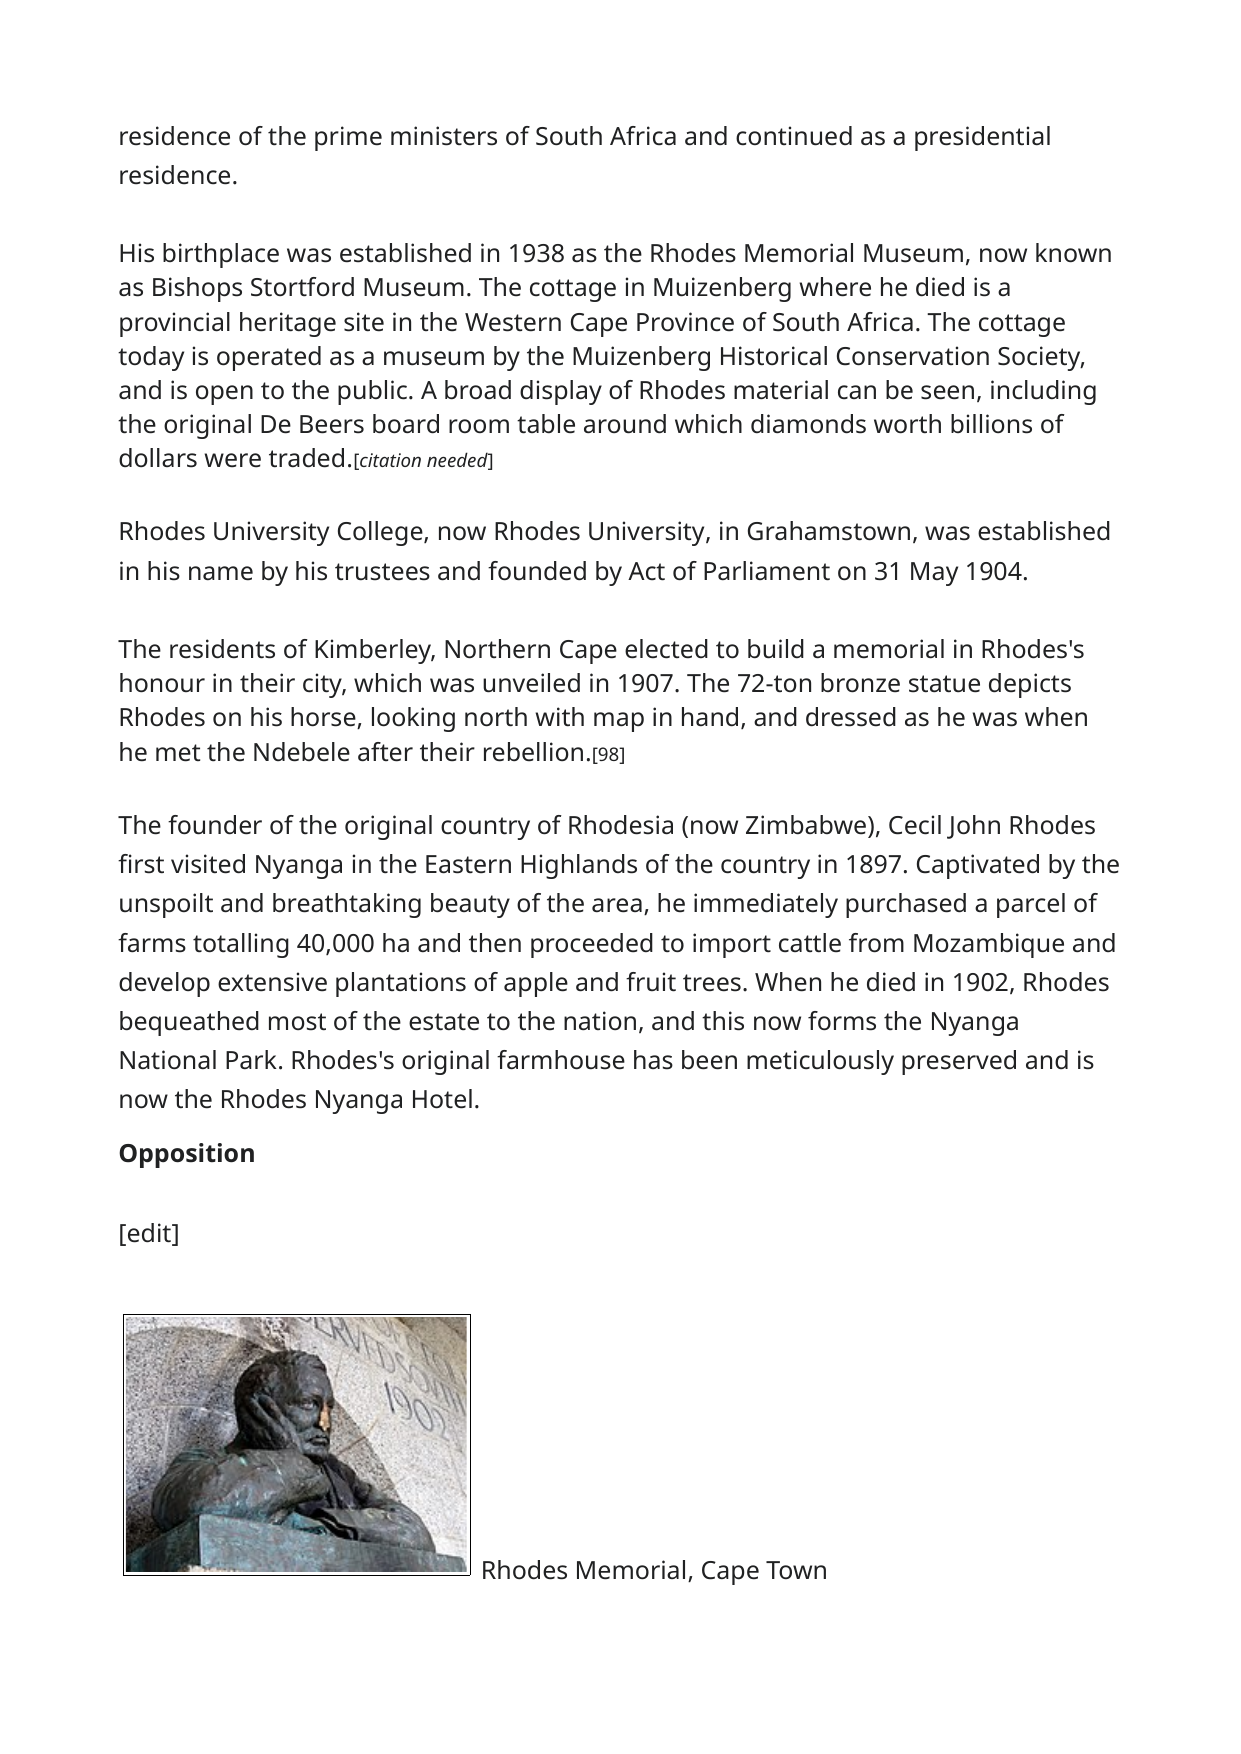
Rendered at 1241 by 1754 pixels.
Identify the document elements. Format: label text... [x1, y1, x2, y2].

text residence of the prime ministers of South Africa and continued as a presidential residence. [118, 118, 1122, 191]
text Rhodes University College, now Rhodes University, in Grahamstown, was established in his name by his trustees and founded by Act of Parliament on 31 May 1904. [118, 514, 1122, 587]
text His birthplace was established in 1938 as the Rhodes Memorial Museum, now known as Bishops Stortford Museum. The cottage in Muizenberg where he died is a provincial heritage site in the Western Cape Province of South Africa. The cottage today is operated as a museum by the Muizenberg Historical Conservation Society, and is open to the public. A broad display of Rhodes material can be seen, including the original De Beers board room table around which diamonds worth billions of dollars were traded.[citation needed] [118, 236, 1122, 474]
text The residents of Kimberley, Northern Cape elected to build a memorial in Rhodes's honour in their city, which was unveiled in 1907. The 72-ton bronze statue depicts Rhodes on his horse, looking north with map in hand, and dressed as he was when he met the Ndebele after their rebellion.[98] [118, 632, 1122, 768]
text Rhodes Memorial, Cape Town [118, 1309, 1122, 1587]
picture [125, 1317, 467, 1572]
subtitle Opposition [118, 1136, 1122, 1170]
text [edit] [118, 1215, 1122, 1249]
text The founder of the original country of Rhodesia (now Zimbabwe), Cecil John Rhodes first visited Nyanga in the Eastern Highlands of the country in 1897. Captivated by the unspoilt and breathtaking beauty of the area, he immediately purchased a parcel of farms totalling 40,000 ha and then proceeded to import cattle from Mozambique and develop extensive plantations of apple and fruit trees. When he died in 1902, Rhodes bequeathed most of the estate to the nation, and this now forms the Nyanga National Park. Rhodes's original farmhouse has been meticulously preserved and is now the Rhodes Nyanga Hotel. [118, 808, 1122, 1116]
